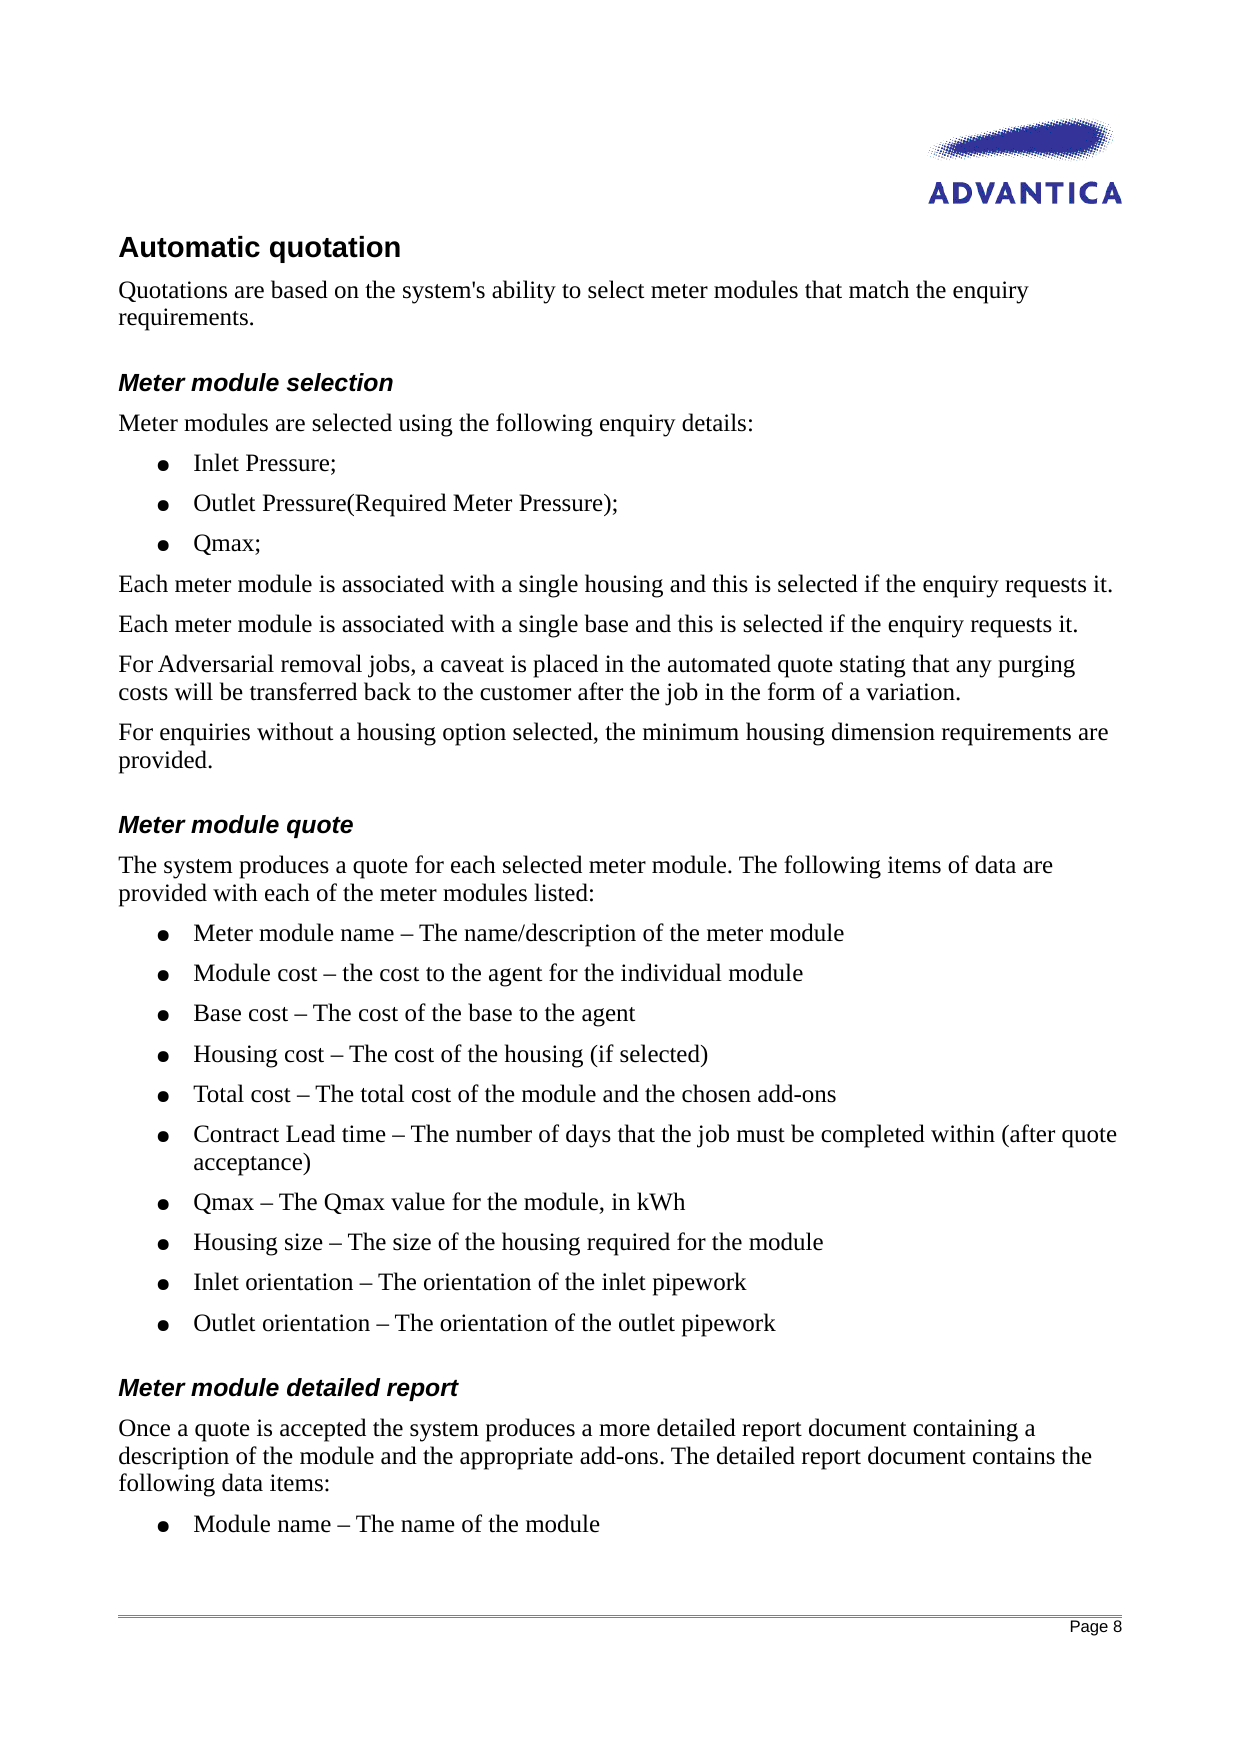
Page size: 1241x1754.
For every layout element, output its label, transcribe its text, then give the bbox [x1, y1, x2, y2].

list Meter module name – The name/description of the meter module [156, 919, 1122, 947]
text For enquiries without a housing option selected, the minimum housing dimension requirements are provided. [118, 718, 1122, 773]
text Once a quote is accepted the system produces a more detailed report document containing a description of the module and the appropriate add-ons. The detailed report document contains the following data items: [118, 1414, 1122, 1497]
list Contract Lead time – The number of days that the job must be completed within (after quote acceptance) [156, 1120, 1122, 1176]
picture [927, 118, 1122, 204]
text Meter modules are selected using the following enquiry details: [118, 409, 1122, 437]
text Quotations are based on the system's ability to select meter modules that match the enquiry requirements. [118, 276, 1122, 331]
list Outlet Pressure(Required Meter Pressure); [156, 489, 1122, 517]
list Housing cost – The cost of the housing (if selected) [156, 1040, 1122, 1067]
list Module cost – the cost to the agent for the individual module [156, 959, 1122, 987]
list Inlet Pressure; [156, 449, 1122, 477]
subtitle Meter module selection [118, 369, 1122, 396]
subtitle Meter module quote [118, 811, 1122, 839]
text Each meter module is associated with a single housing and this is selected if the enquiry requests it. [118, 570, 1122, 597]
list Base cost – The cost of the base to the agent [156, 999, 1122, 1027]
list Module name – The name of the module [156, 1510, 1122, 1537]
subtitle Automatic quotation [118, 231, 1122, 263]
list Qmax; [156, 529, 1122, 557]
list Housing size – The size of the housing required for the module [156, 1228, 1122, 1256]
list Outlet orientation – The orientation of the outlet pipework [156, 1309, 1122, 1336]
text For Adversarial removal jobs, a caveat is placed in the automated quote stating that any purging costs will be transferred back to the customer after the job in the form of a variation. [118, 650, 1122, 706]
list Qmax – The Qmax value for the module, in kWh [156, 1188, 1122, 1216]
subtitle Meter module detailed report [118, 1374, 1122, 1402]
text The system produces a quote for each selected meter module. The following items of data are provided with each of the meter modules listed: [118, 851, 1122, 907]
text Each meter module is associated with a single base and this is selected if the enquiry requests it. [118, 610, 1122, 638]
list Inlet orientation – The orientation of the inlet pipework [156, 1268, 1122, 1296]
list Total cost – The total cost of the module and the chosen add-ons [156, 1080, 1122, 1108]
